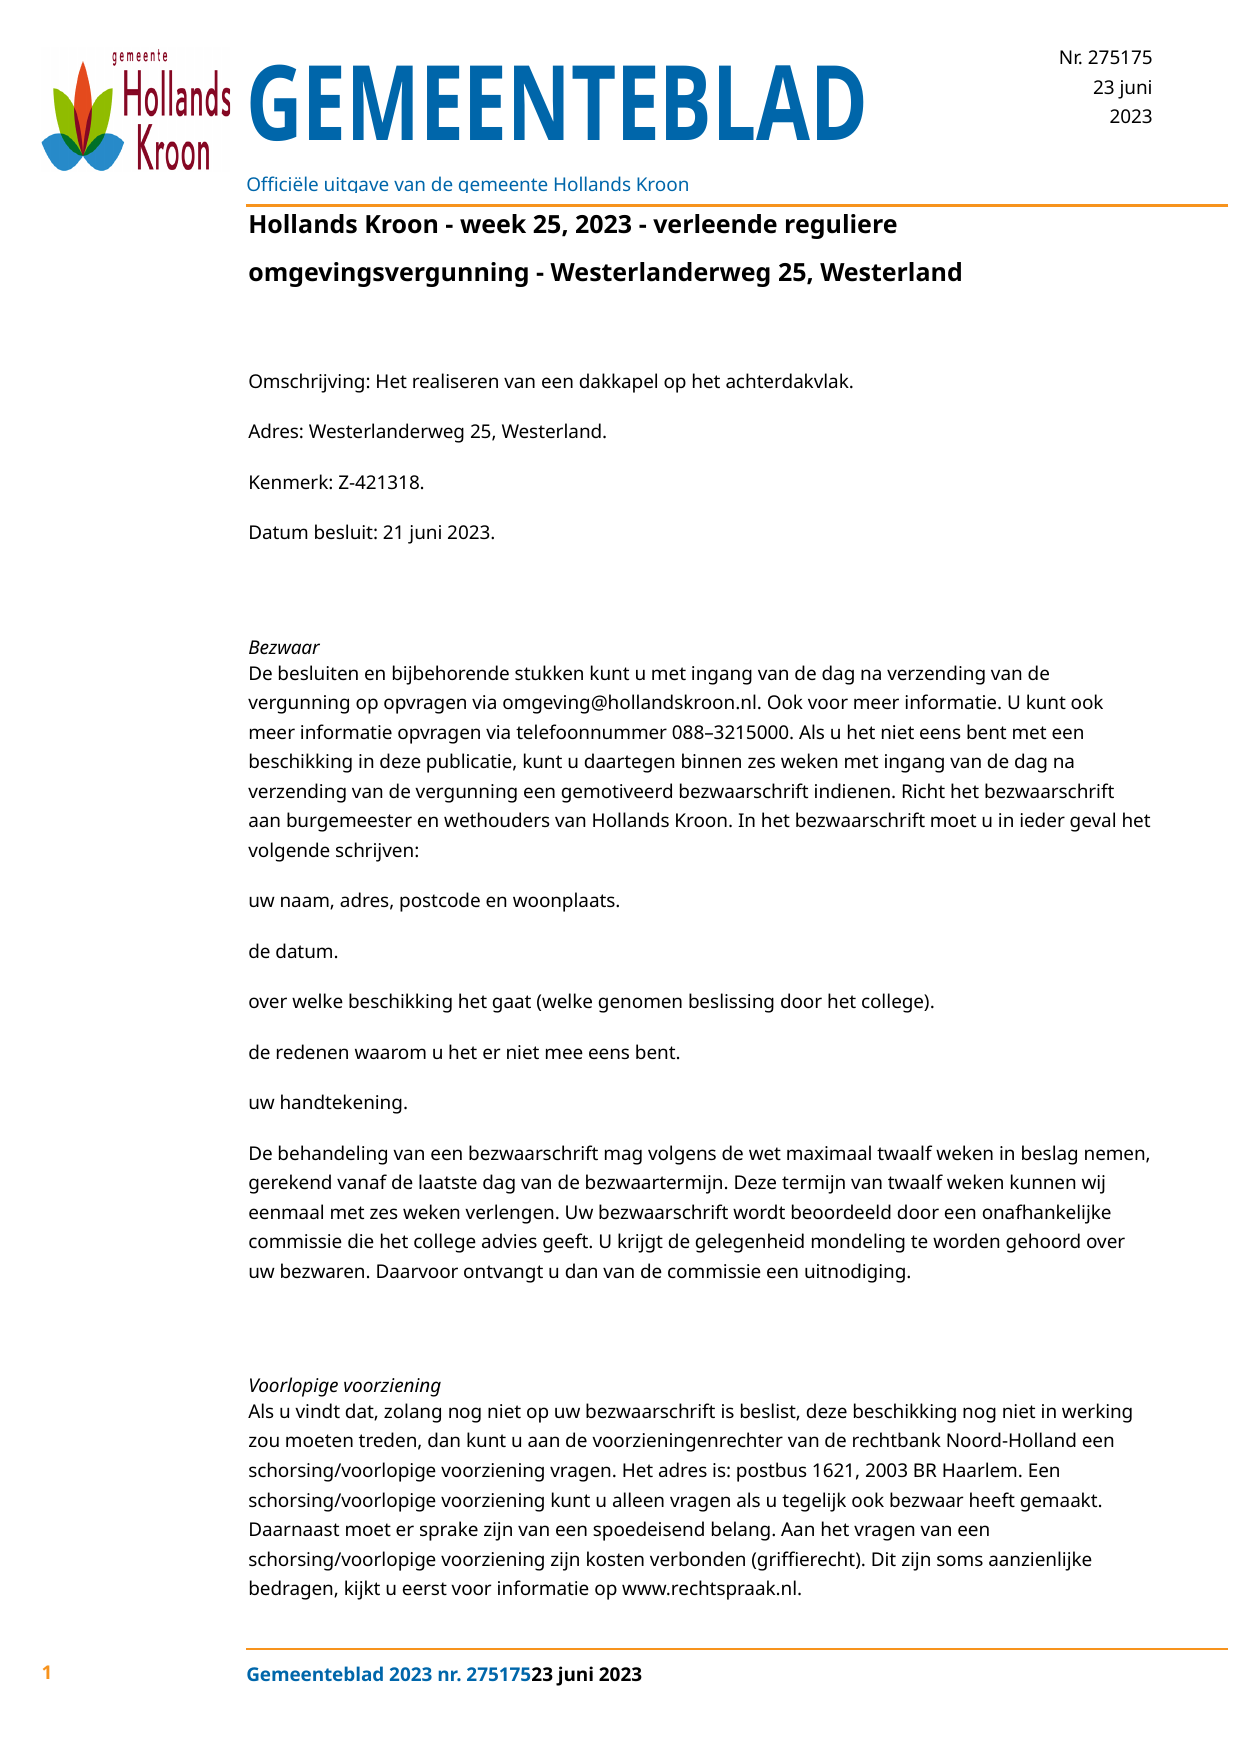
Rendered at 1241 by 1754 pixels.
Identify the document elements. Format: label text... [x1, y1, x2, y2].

picture [41, 47, 231, 172]
text De besluiten en bijbehorende stukken kunt u met ingang van de dag na verzending van de vergunning op opvragen via omgeving@hollandskroon.nl. Ook voor meer informatie. U kunt ook meer informatie opvragen via telefoonnummer 088–3215000. Als u het niet eens bent met een beschikking in deze publicatie, kunt u daartegen binnen zes weken met ingang van de dag na verzending van de vergunning een gemotiveerd bezwaarschrift indienen. Richt het bezwaarschrift aan burgemeester en wethouders van Hollands Kroon. In het bezwaarschrift moet u in ieder geval het volgende schrijven: [248, 660, 1152, 863]
text uw naam, adres, postcode en woonplaats. [248, 888, 1152, 913]
text Omschrijving: Het realiseren van een dakkapel op het achterdakvlak. [248, 368, 1152, 394]
text Adres: Westerlanderweg 25, Westerland. [248, 419, 1152, 444]
text over welke beschikking het gaat (welke genomen beslissing door het college). [248, 988, 1152, 1014]
text de redenen waarom u het er niet mee eens bent. [248, 1039, 1152, 1064]
text Hollands Kroon - week 25, 2023 - verleende reguliere omgevingsvergunning - Westerlanderweg 25, Westerland [248, 207, 1152, 288]
text Datum besluit: 21 juni 2023. [248, 519, 1152, 545]
text uw handtekening. [248, 1089, 1152, 1115]
text Als u vindt dat, zolang nog niet op uw bezwaarschrift is beslist, deze beschikking nog niet in werking zou moeten treden, dan kunt u aan de voorzieningenrechter van de rechtbank Noord-Holland een schorsing/voorlopige voorziening vragen. Het adres is: postbus 1621, 2003 BR Haarlem. Een schorsing/voorlopige voorziening kunt u alleen vragen als u tegelijk ook bezwaar heeft gemaakt. Daarnaast moet er sprake zijn van een spoedeisend belang. Aan het vragen van een schorsing/voorlopige voorziening zijn kosten verbonden (griffierecht). Dit zijn soms aanzienlijke bedragen, kijkt u eerst voor informatie op www.rechtspraak.nl. [248, 1398, 1152, 1601]
text Bezwaar [248, 634, 1152, 660]
text Kenmerk: Z-421318. [248, 469, 1152, 495]
text de datum. [248, 938, 1152, 964]
text De behandeling van een bezwaarschrift mag volgens de wet maximaal twaalf weken in beslag nemen, gerekend vanaf de laatste dag van de bezwaartermijn. Deze termijn van twaalf weken kunnen wij eenmaal met zes weken verlengen. Uw bezwaarschrift wordt beoordeeld door een onafhankelijke commissie die het college advies geeft. U krijgt de gelegenheid mondeling te worden gehoord over uw bezwaren. Daarvoor ontvangt u dan van de commissie een uitnodiging. [248, 1140, 1152, 1284]
text Voorlopige voorziening [248, 1372, 1152, 1398]
